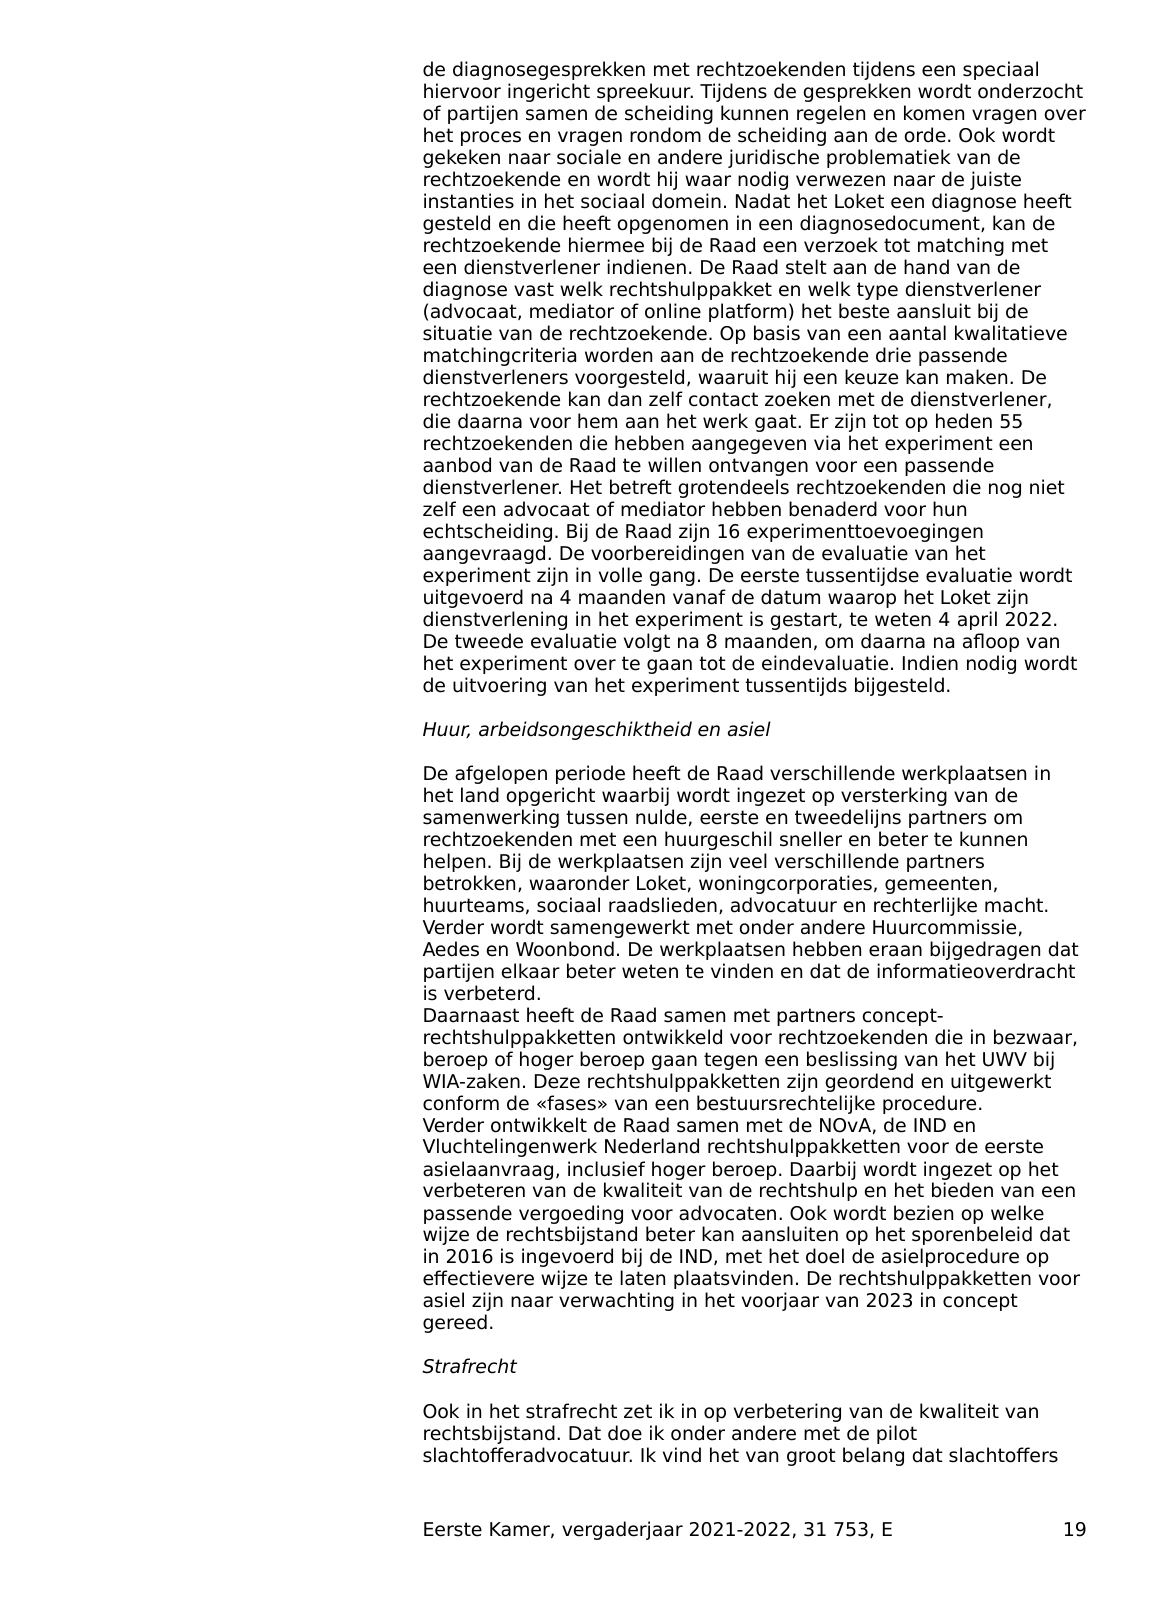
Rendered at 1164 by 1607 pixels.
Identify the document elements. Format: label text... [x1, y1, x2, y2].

text de diagnosegesprekken met rechtzoekenden tijdens een speciaal hiervoor ingericht spreekuur. Tijdens de gesprekken wordt onderzocht of partijen samen de scheiding kunnen regelen en komen vragen over het proces en vragen rondom de scheiding aan de orde. Ook wordt gekeken naar sociale en andere juridische problematiek van de rechtzoekende en wordt hij waar nodig verwezen naar de juiste instanties in het sociaal domein. Nadat het Loket een diagnose heeft gesteld en die heeft opgenomen in een diagnosedocument, kan de rechtzoekende hiermee bij de Raad een verzoek tot matching met een dienstverlener indienen. De Raad stelt aan de hand van de diagnose vast welk rechtshulppakket en welk type dienstverlener (advocaat, mediator of online platform) het beste aansluit bij de situatie van de rechtzoekende. Op basis van een aantal kwalitatieve matchingcriteria worden aan de rechtzoekende drie passende dienstverleners voorgesteld, waaruit hij een keuze kan maken. De rechtzoekende kan dan zelf contact zoeken met de dienstverlener, die daarna voor hem aan het werk gaat. Er zijn tot op heden 55 rechtzoekenden die hebben aangegeven via het experiment een aanbod van de Raad te willen ontvangen voor een passende dienstverlener. Het betreft grotendeels rechtzoekenden die nog niet zelf een advocaat of mediator hebben benaderd voor hun echtscheiding. Bij de Raad zijn 16 experimenttoevoegingen aangevraagd. De voorbereidingen van de evaluatie van het experiment zijn in volle gang. De eerste tussentijdse evaluatie wordt uitgevoerd na 4 maanden vanaf de datum waarop het Loket zijn dienstverlening in het experiment is gestart, te weten 4 april 2022. De tweede evaluatie volgt na 8 maanden, om daarna na afloop van het experiment over te gaan tot de eindevaluatie. Indien nodig wordt de uitvoering van het experiment tussentijds bijgesteld. [422, 59, 1087, 696]
text Ook in het strafrecht zet ik in op verbetering van de kwaliteit van rechtsbijstand. Dat doe ik onder andere met de pilot slachtofferadvocatuur. Ik vind het van groot belang dat slachtoffers [422, 1401, 1087, 1467]
text De afgelopen periode heeft de Raad verschillende werkplaatsen in het land opgericht waarbij wordt ingezet op versterking van de samenwerking tussen nulde, eerste en tweedelijns partners om rechtzoekenden met een huurgeschil sneller en beter te kunnen helpen. Bij de werkplaatsen zijn veel verschillende partners betrokken, waaronder Loket, woningcorporaties, gemeenten, huurteams, sociaal raadslieden, advocatuur en rechterlijke macht. Verder wordt samengewerkt met onder andere Huurcommissie, Aedes en Woonbond. De werkplaatsen hebben eraan bijgedragen dat partijen elkaar beter weten te vinden en dat de informatieoverdracht is verbeterd. [422, 763, 1087, 1004]
text Verder ontwikkelt de Raad samen met de NOvA, de IND en Vluchtelingenwerk Nederland rechtshulppakketten voor de eerste asielaanvraag, inclusief hoger beroep. Daarbij wordt ingezet op het verbeteren van de kwaliteit van de rechtshulp en het bieden van een passende vergoeding voor advocaten. Ook wordt bezien op welke wijze de rechtsbijstand beter kan aansluiten op het sporenbeleid dat in 2016 is ingevoerd bij de IND, met het doel de asielprocedure op effectievere wijze te laten plaatsvinden. De rechtshulppakketten voor asiel zijn naar verwachting in het voorjaar van 2023 in concept gereed. [422, 1114, 1087, 1334]
subtitle Strafrecht [422, 1356, 1087, 1378]
text Daarnaast heeft de Raad samen met partners concept-rechtshulppakketten ontwikkeld voor rechtzoekenden die in bezwaar, beroep of hoger beroep gaan tegen een beslissing van het UWV bij WIA-zaken. Deze rechtshulppakketten zijn geordend en uitgewerkt conform de «fases» van een bestuursrechtelijke procedure. [422, 1004, 1087, 1114]
subtitle Huur, arbeidsongeschiktheid en asiel [422, 719, 1087, 741]
